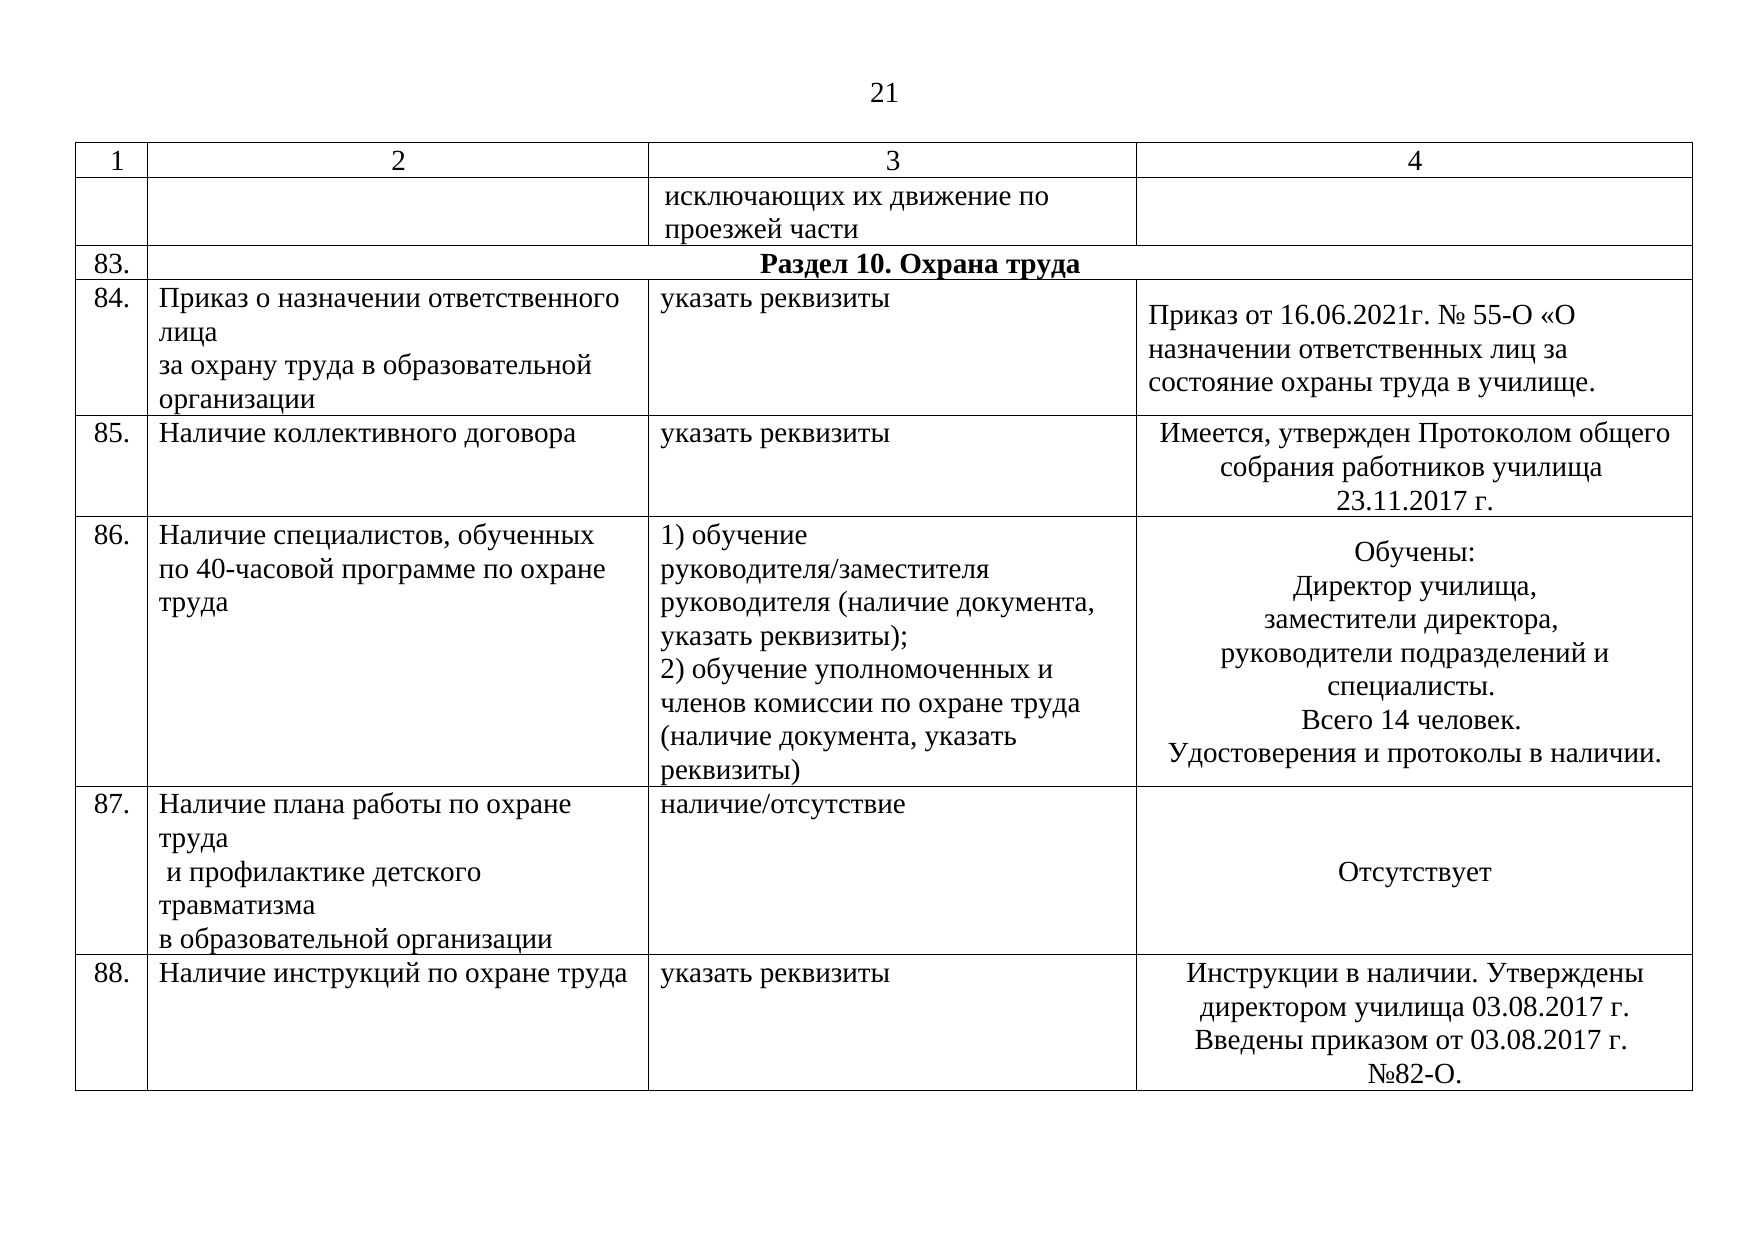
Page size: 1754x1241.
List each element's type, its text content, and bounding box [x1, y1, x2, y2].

table_cell 84. [76, 280, 147, 414]
table_cell 1) обучение руководителя/заместителя руководителя (наличие документа, указать реквизиты); 2) обучение уполномоченных и членов комиссии по охране труда (наличие документа, указать реквизиты) [649, 517, 1136, 786]
table_cell [76, 178, 147, 245]
table_header 1 [76, 143, 147, 177]
table_cell 87. [76, 787, 147, 954]
table_cell Наличие специалистов, обученных по 40-часовой программе по охране труда [148, 517, 648, 786]
table_cell Наличие инструкций по охране труда [148, 955, 648, 1089]
table_cell указать реквизиты [649, 955, 1136, 1089]
table_cell указать реквизиты [649, 416, 1136, 516]
table_cell Наличие коллективного договора [148, 416, 648, 516]
table_cell исключающих их движение по проезжей части [649, 178, 1136, 245]
table_cell 85. [76, 416, 147, 516]
table_header 4 [1137, 143, 1692, 177]
table_cell Раздел 10. Охрана труда [148, 246, 1692, 279]
table_cell указать реквизиты [649, 280, 1136, 414]
table_cell Обучены: Директор училища, заместители директора, руководители подразделений и специалисты. Всего 14 человек. Удостоверения и протоколы в наличии. [1137, 517, 1692, 786]
table_cell Инструкции в наличии. Утверждены директором училища 03.08.2017 г. Введены приказом от 03.08.2017 г. №82-О. [1137, 955, 1692, 1089]
table_cell Наличие плана работы по охране труда и профилактике детского травматизма в образовательной организации [148, 787, 648, 954]
table_cell 88. [76, 955, 147, 1089]
table_cell Приказ о назначении ответственного лица за охрану труда в образовательной организации [148, 280, 648, 414]
table_cell Имеется, утвержден Протоколом общего собрания работников училища 23.11.2017 г. [1137, 416, 1692, 516]
table_cell [148, 178, 648, 245]
table_cell 83. [76, 246, 147, 279]
table_header 3 [649, 143, 1136, 177]
table_cell Отсутствует [1137, 787, 1692, 954]
table_cell 86. [76, 517, 147, 786]
table_cell Приказ от 16.06.2021г. № 55-О «О назначении ответственных лиц за состояние охраны труда в училище. [1137, 280, 1692, 414]
table_cell наличие/отсутствие [649, 787, 1136, 954]
table_cell [1137, 178, 1692, 245]
table_header 2 [148, 143, 648, 177]
